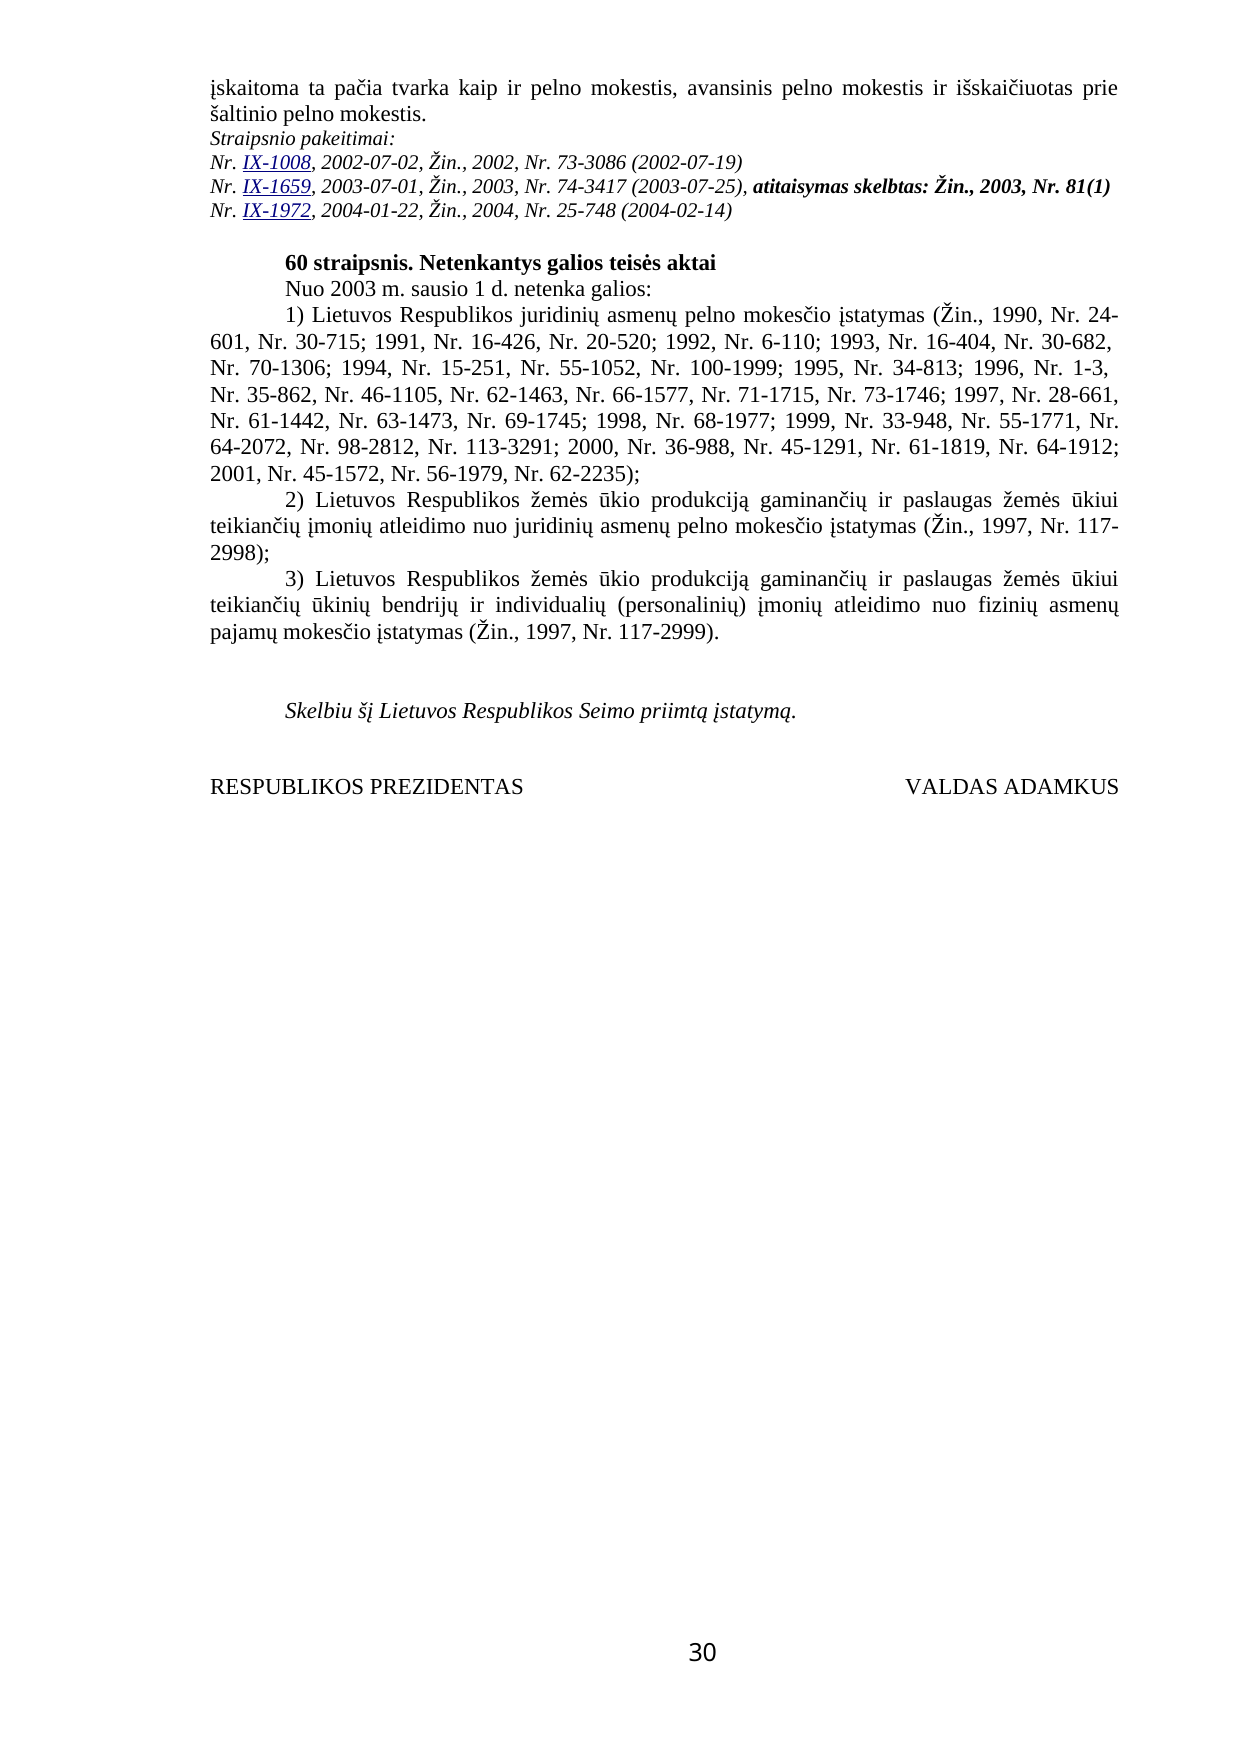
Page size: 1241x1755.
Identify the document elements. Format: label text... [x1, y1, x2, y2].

text Straipsnio pakeitimai: [210, 126, 1120, 150]
text Nr. IX-1008, 2002-07-02, Žin., 2002, Nr. 73-3086 (2002-07-19) [210, 150, 1120, 174]
text 3) Lietuvos Respublikos žemės ūkio produkciją gaminančių ir paslaugas žemės ūkiui teikiančių ūkinių bendrijų ir individualių (personalinių) įmonių atleidimo nuo fizinių asmenų pajamų mokesčio įstatymas (Žin., 1997, Nr. 117-2999). [210, 565, 1120, 644]
text įskaitoma ta pačia tvarka kaip ir pelno mokestis, avansinis pelno mokestis ir išskaičiuotas prie šaltinio pelno mokestis. [210, 73, 1120, 126]
text Nr. IX-1972, 2004-01-22, Žin., 2004, Nr. 25-748 (2004-02-14) [210, 198, 1120, 222]
text Skelbiu šį Lietuvos Respublikos Seimo priimtą įstatymą. [210, 697, 1120, 723]
text Nuo 2003 m. sausio 1 d. netenka galios: [210, 275, 1120, 302]
text 2) Lietuvos Respublikos žemės ūkio produkciją gaminančių ir paslaugas žemės ūkiui teikiančių įmonių atleidimo nuo juridinių asmenų pelno mokesčio įstatymas (Žin., 1997, Nr. 117-2998); [210, 486, 1120, 565]
text RESPUBLIKOS PREZIDENTAS VALDAS ADAMKUS [210, 773, 1120, 799]
text Nr. IX-1659, 2003-07-01, Žin., 2003, Nr. 74-3417 (2003-07-25), atitaisymas skelbtas: Žin., 2003, Nr. 81(1) [210, 174, 1120, 198]
subtitle 60 straipsnis. Netenkantys galios teisės aktai [210, 249, 1120, 275]
text 1) Lietuvos Respublikos juridinių asmenų pelno mokesčio įstatymas (Žin., 1990, Nr. 24-601, Nr. 30-715; 1991, Nr. 16-426, Nr. 20-520; 1992, Nr. 6-110; 1993, Nr. 16-404, Nr. 30-682, Nr. 70-1306; 1994, Nr. 15-251, Nr. 55-1052, Nr. 100-1999; 1995, Nr. 34-813; 1996, Nr. 1-3, Nr. 35-862, Nr. 46-1105, Nr. 62-1463, Nr. 66-1577, Nr. 71-1715, Nr. 73-1746; 1997, Nr. 28-661, Nr. 61-1442, Nr. 63-1473, Nr. 69-1745; 1998, Nr. 68-1977; 1999, Nr. 33-948, Nr. 55-1771, Nr. 64-2072, Nr. 98-2812, Nr. 113-3291; 2000, Nr. 36-988, Nr. 45-1291, Nr. 61-1819, Nr. 64-1912; 2001, Nr. 45-1572, Nr. 56-1979, Nr. 62-2235); [210, 302, 1120, 486]
